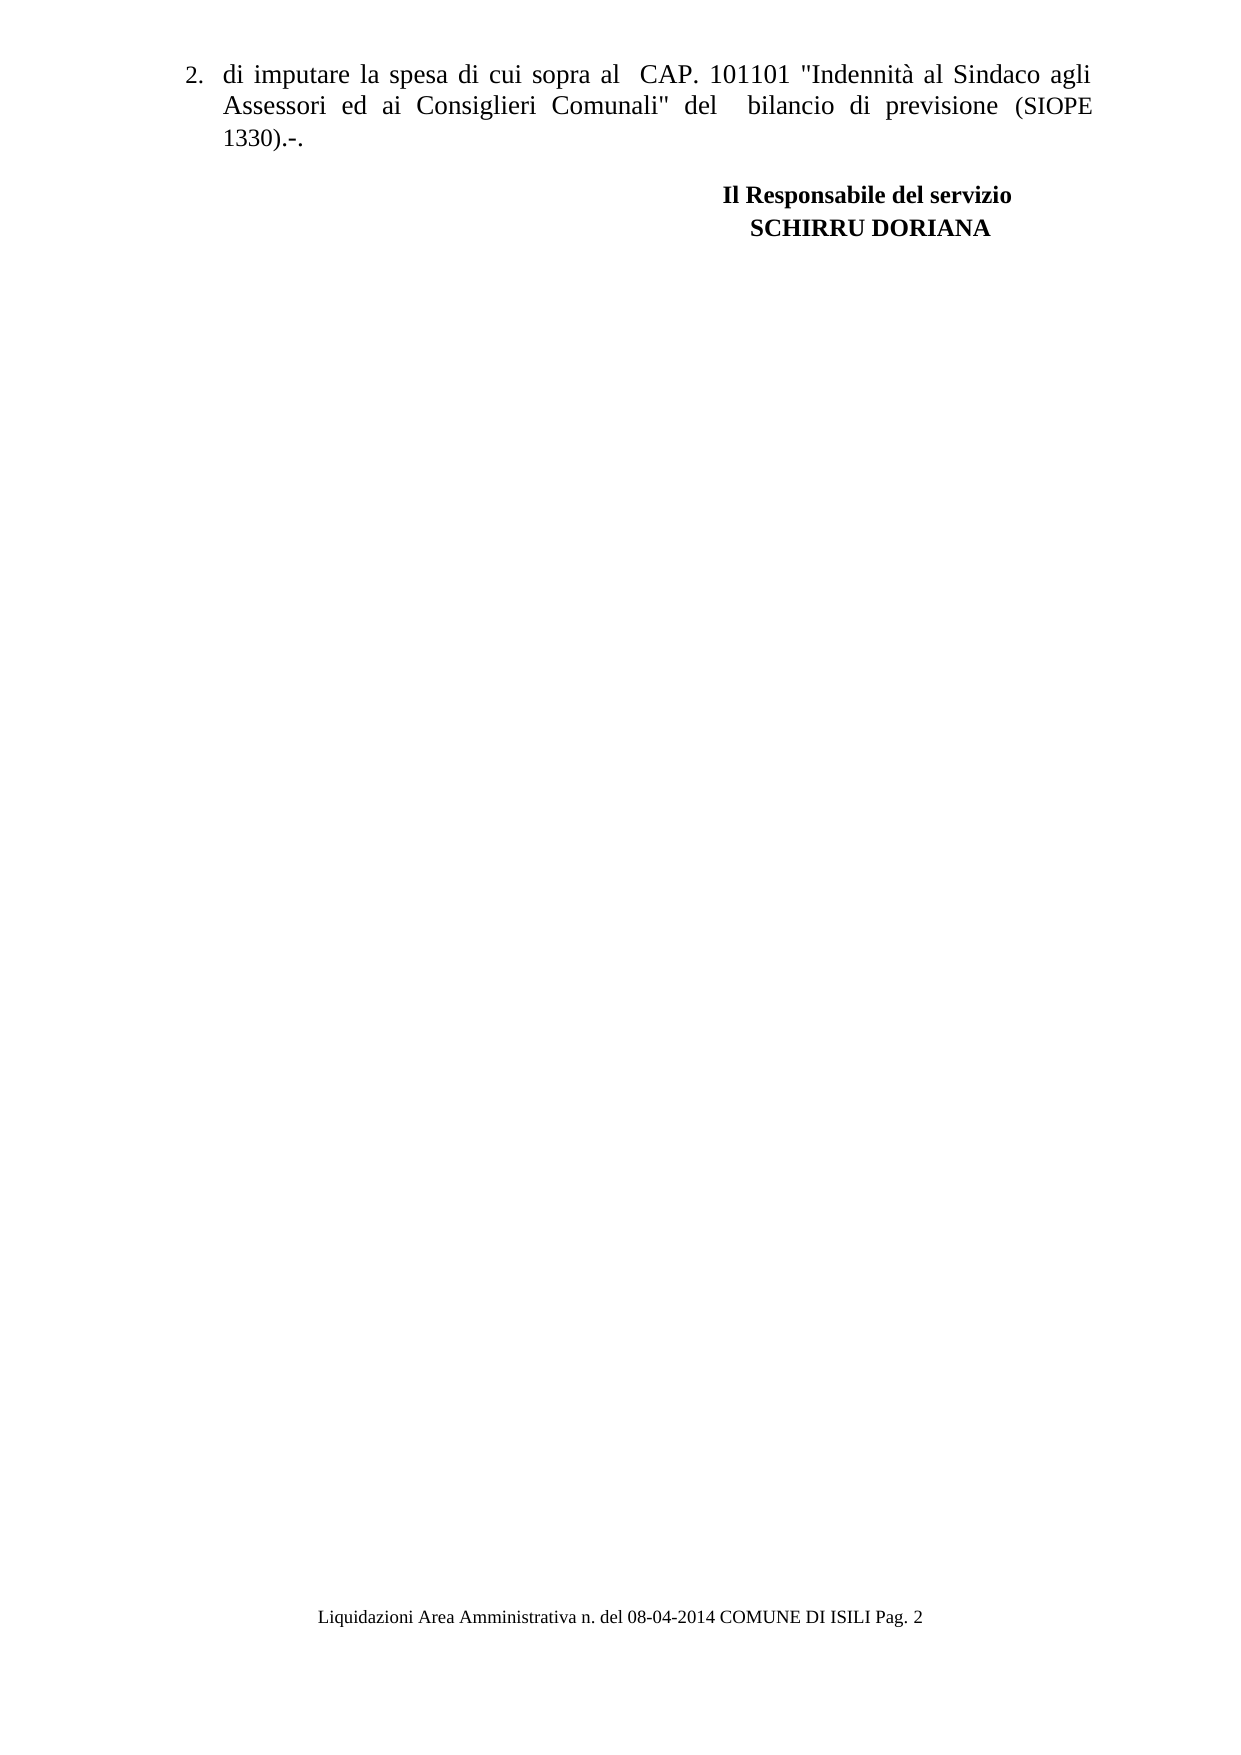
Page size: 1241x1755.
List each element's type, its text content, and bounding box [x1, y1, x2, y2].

table_cell [148, 214, 627, 247]
table_header [148, 181, 627, 213]
list di imputare la spesa di cui sopra al CAP. 101101 "Indennità al Sindaco agli Assessori ed ai Consiglieri Comunali" del bilancio di previsione (SIOPE 1330).-. [185, 58, 1093, 152]
table_cell SCHIRRU DORIANA [628, 214, 1107, 247]
table_header Il Responsabile del servizio [628, 181, 1107, 213]
